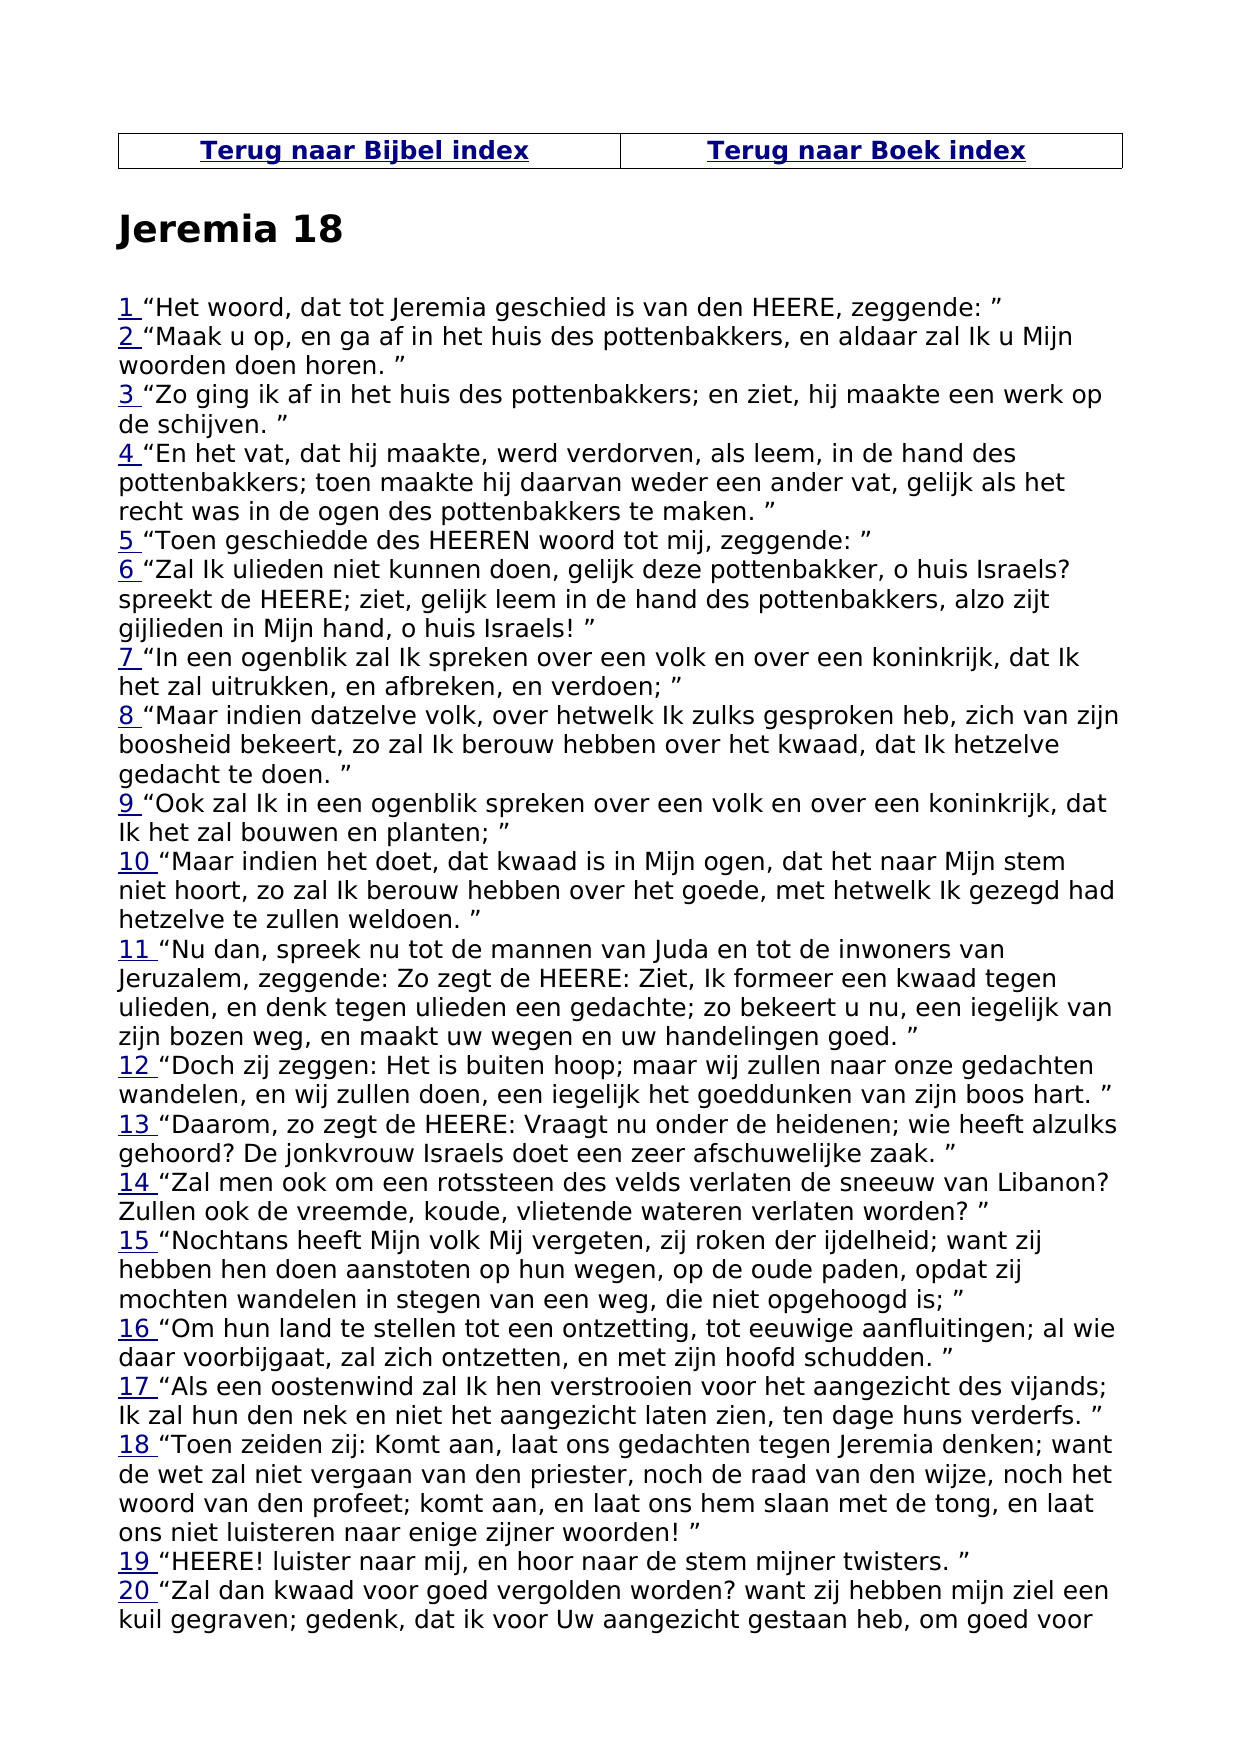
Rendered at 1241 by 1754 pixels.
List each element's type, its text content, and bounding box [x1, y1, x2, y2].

subtitle Jeremia 18 [118, 208, 1122, 252]
table_header Terug naar Boek index [621, 134, 1122, 168]
table_header Terug naar Bijbel index [119, 134, 620, 168]
text 1 “Het woord, dat tot Jeremia geschied is van den HEERE, zeggende: ” 2 “Maak u op, en ga af in het huis des pottenbakkers, en aldaar zal Ik u Mijn woorden doen horen. ” 3 “Zo ging ik af in het huis des pottenbakkers; en ziet, hij maakte een werk op de schijven. ” 4 “En het vat, dat hij maakte, werd verdorven, als leem, in de hand des pottenbakkers; toen maakte hij daarvan weder een ander vat, gelijk als het recht was in de ogen des pottenbakkers te maken. ” 5 “Toen geschiedde des HEEREN woord tot mij, zeggende: ” 6 “Zal Ik ulieden niet kunnen doen, gelijk deze pottenbakker, o huis Israels? spreekt de HEERE; ziet, gelijk leem in de hand des pottenbakkers, alzo zijt gijlieden in Mijn hand, o huis Israels! ” 7 “In een ogenblik zal Ik spreken over een volk en over een koninkrijk, dat Ik het zal uitrukken, en afbreken, en verdoen; ” 8 “Maar indien datzelve volk, over hetwelk Ik zulks gesproken heb, zich van zijn boosheid bekeert, zo zal Ik berouw hebben over het kwaad, dat Ik hetzelve gedacht te doen. ” 9 “Ook zal Ik in een ogenblik spreken over een volk en over een koninkrijk, dat Ik het zal bouwen en planten; ” 10 “Maar indien het doet, dat kwaad is in Mijn ogen, dat het naar Mijn stem niet hoort, zo zal Ik berouw hebben over het goede, met hetwelk Ik gezegd had hetzelve te zullen weldoen. ” 11 “Nu dan, spreek nu tot de mannen van Juda en tot de inwoners van Jeruzalem, zeggende: Zo zegt de HEERE: Ziet, Ik formeer een kwaad tegen ulieden, en denk tegen ulieden een gedachte; zo bekeert u nu, een iegelijk van zijn bozen weg, en maakt uw wegen en uw handelingen goed. ” 12 “Doch zij zeggen: Het is buiten hoop; maar wij zullen naar onze gedachten wandelen, en wij zullen doen, een iegelijk het goeddunken van zijn boos hart. ” 13 “Daarom, zo zegt de HEERE: Vraagt nu onder de heidenen; wie heeft alzulks gehoord? De jonkvrouw Israels doet een zeer afschuwelijke zaak. ” 14 “Zal men ook om een rotssteen des velds verlaten de sneeuw van Libanon? Zullen ook de vreemde, koude, vlietende wateren verlaten worden? ” 15 “Nochtans heeft Mijn volk Mij vergeten, zij roken der ijdelheid; want zij hebben hen doen aanstoten op hun wegen, op de oude paden, opdat zij mochten wandelen in stegen van een weg, die niet opgehoogd is; ” 16 “Om hun land te stellen tot een ontzetting, tot eeuwige aanfluitingen; al wie daar voorbijgaat, zal zich ontzetten, en met zijn hoofd schudden. ” 17 “Als een oostenwind zal Ik hen verstrooien voor het aangezicht des vijands; Ik zal hun den nek en niet het aangezicht laten zien, ten dage huns verderfs. ” 18 “Toen zeiden zij: Komt aan, laat ons gedachten tegen Jeremia denken; want de wet zal niet vergaan van den priester, noch de raad van den wijze, noch het woord van den profeet; komt aan, en laat ons hem slaan met de tong, en laat ons niet luisteren naar enige zijner woorden! ” 19 “HEERE! luister naar mij, en hoor naar de stem mijner twisters. ” 20 “Zal dan kwaad voor goed vergolden worden? want zij hebben mijn ziel een kuil gegraven; gedenk, dat ik voor Uw aangezicht gestaan heb, om goed voor [118, 264, 1122, 1635]
